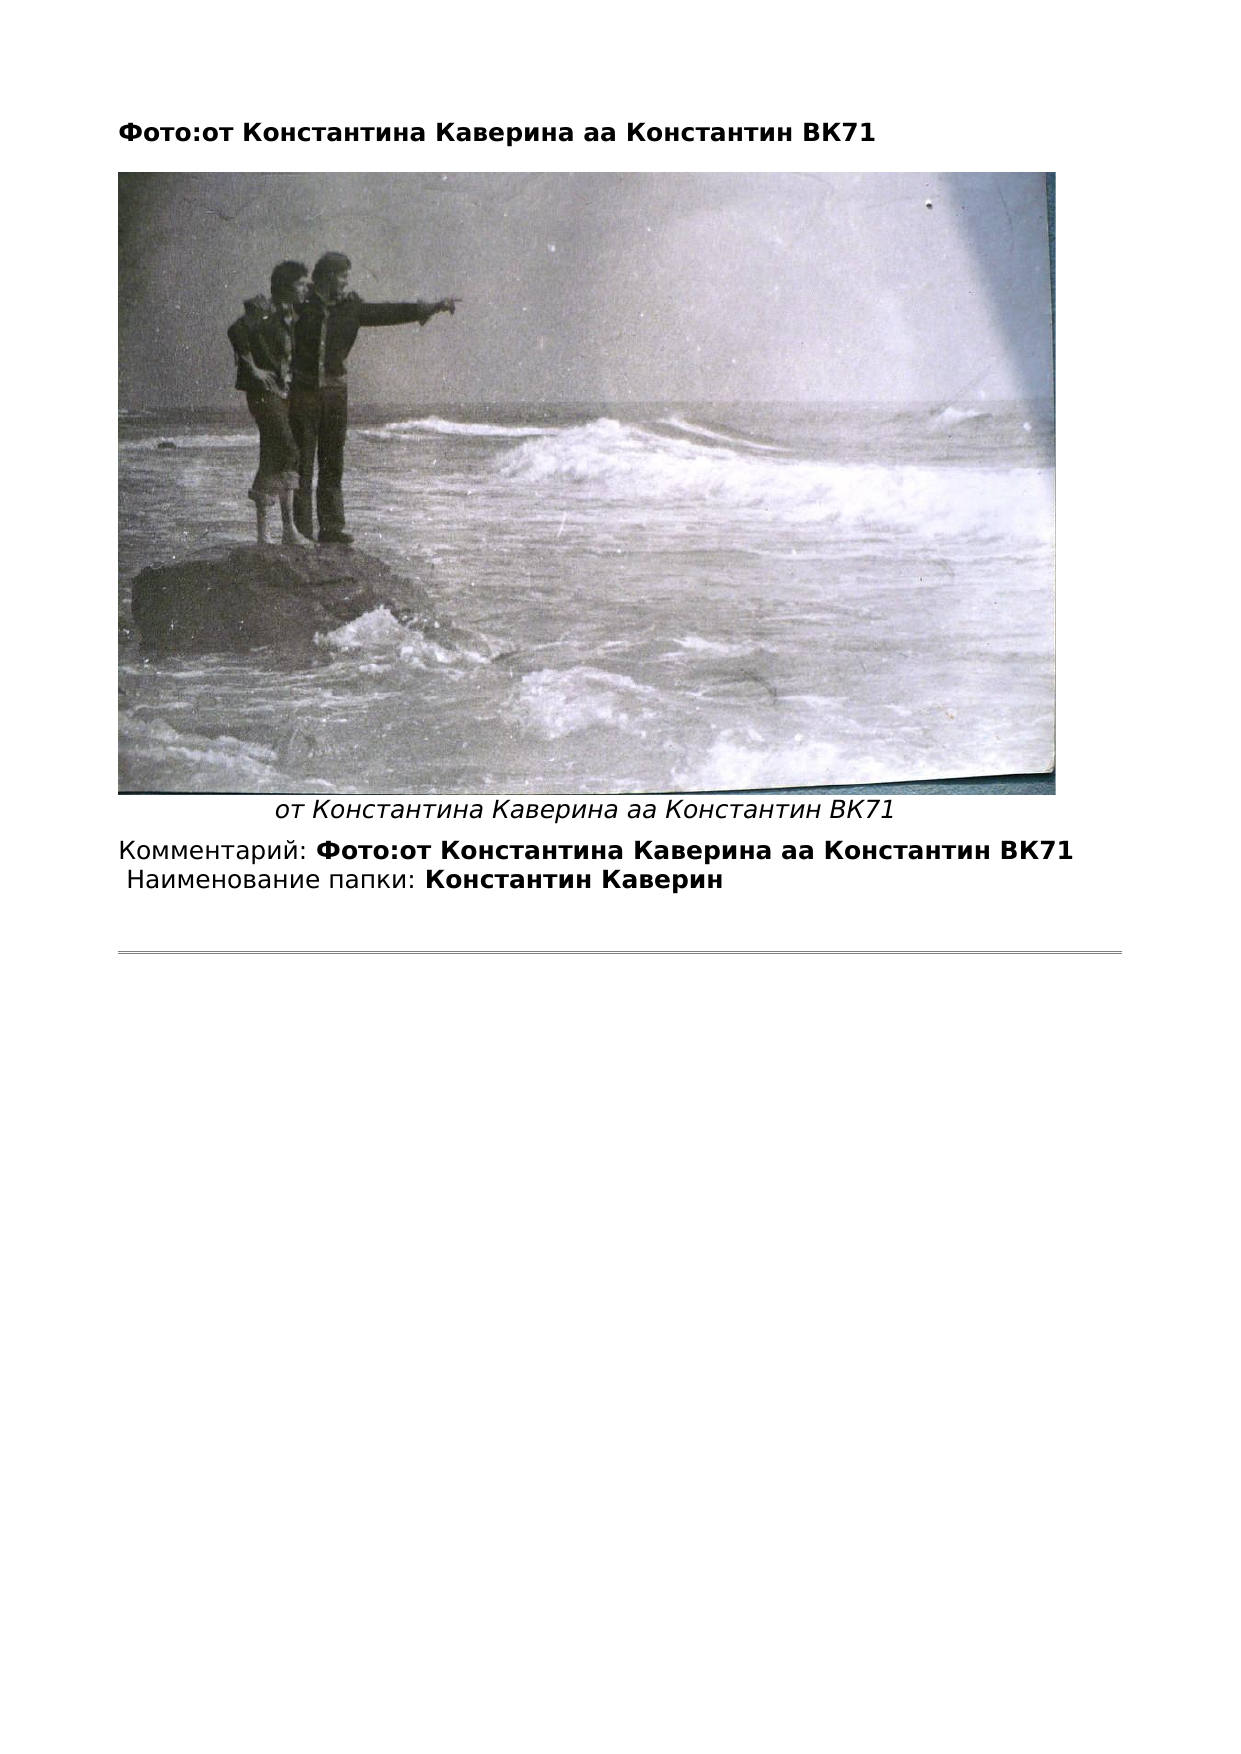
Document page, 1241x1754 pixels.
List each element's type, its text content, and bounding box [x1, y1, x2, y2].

text Комментарий: Фото:от Константина Каверина аа Константин ВК71 Наименование папки: Константин Каверин [118, 837, 1122, 924]
picture [118, 172, 1056, 795]
subtitle Фото:от Константина Каверина аа Константин ВК71 [118, 118, 1122, 147]
text от Константина Каверина аа Константин ВК71 [118, 795, 1056, 824]
